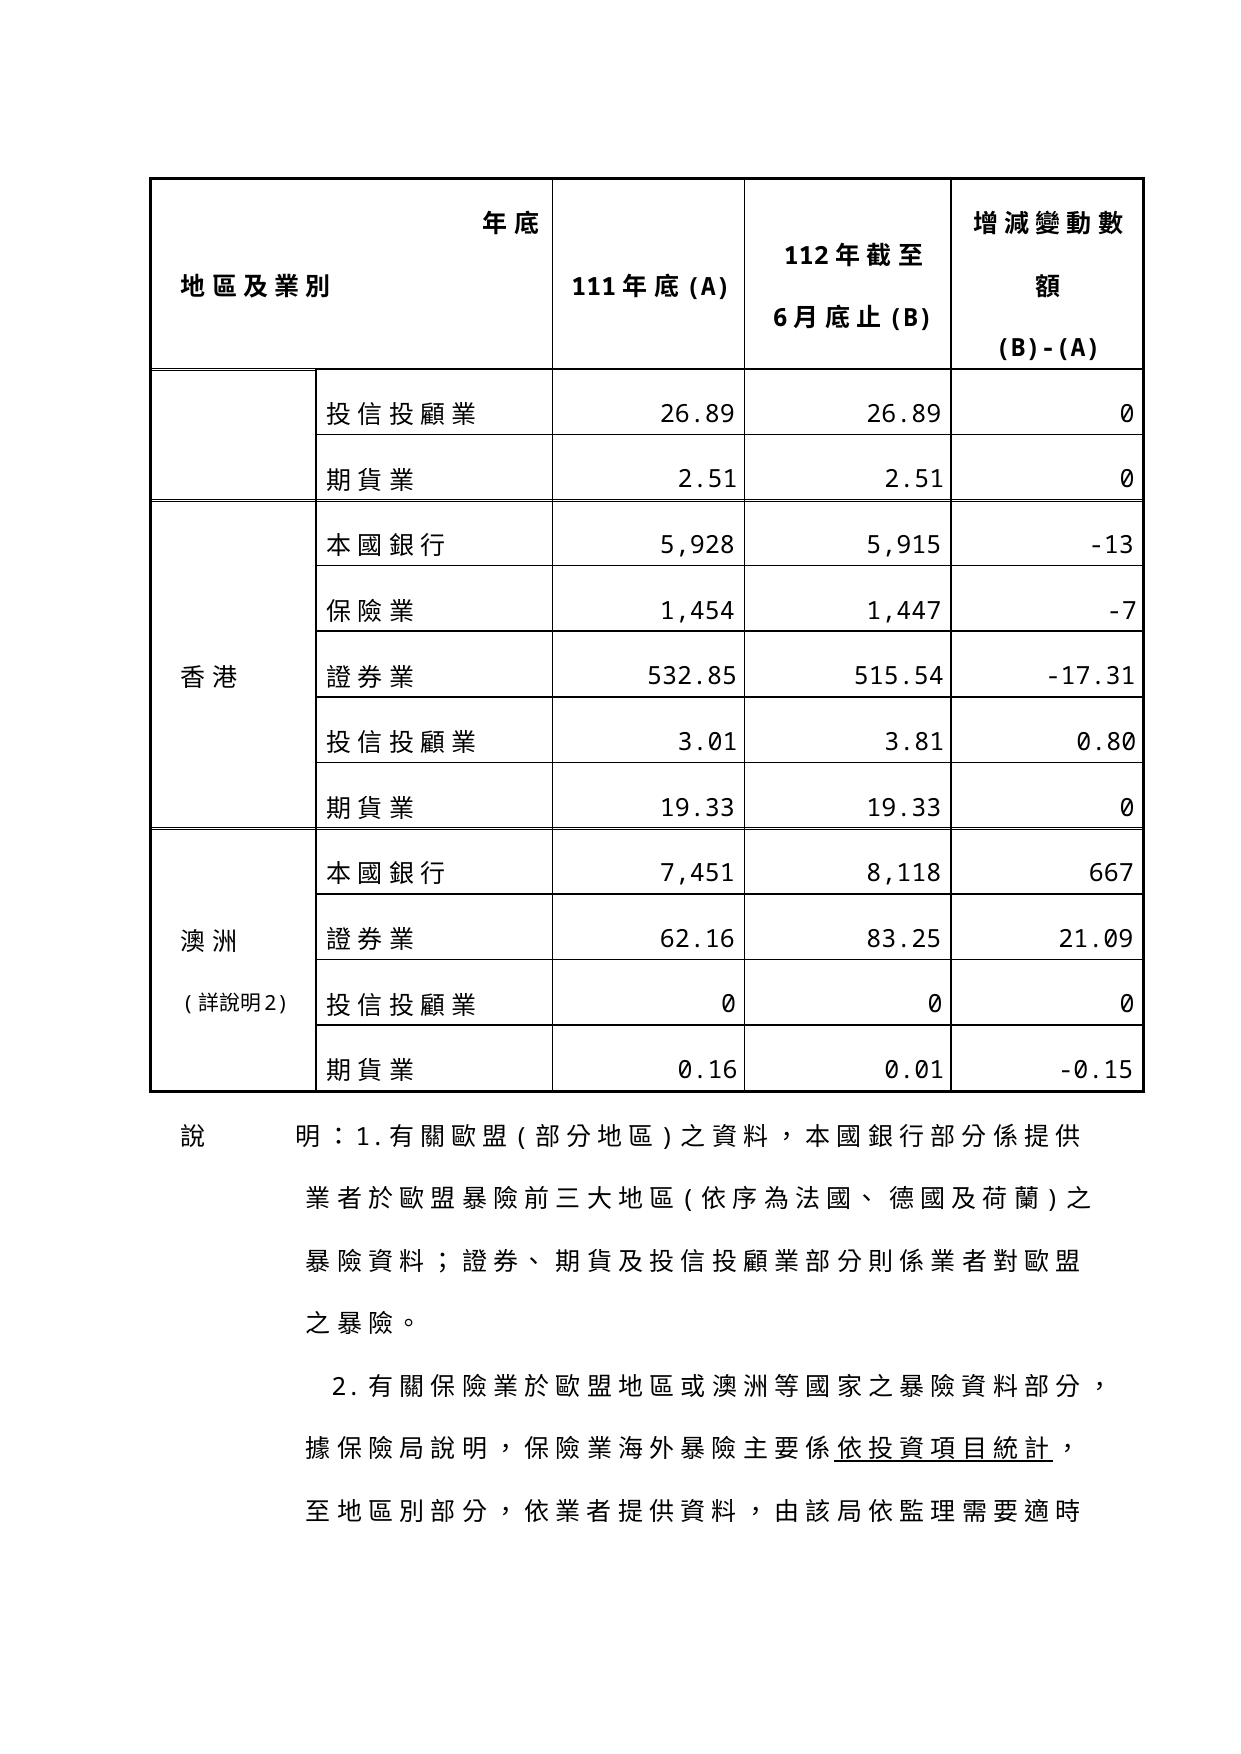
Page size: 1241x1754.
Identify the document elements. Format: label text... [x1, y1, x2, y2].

table_cell 532.85 [553, 632, 744, 696]
table_cell 期貨業 [317, 1026, 552, 1090]
table_cell 保險業 [317, 566, 552, 630]
table_cell -17.31 [952, 632, 1142, 696]
table_cell 515.54 [745, 632, 950, 696]
table_cell 本國銀行 [317, 830, 552, 893]
table_cell 0 [952, 960, 1142, 1024]
table_cell 證券業 [317, 632, 552, 696]
table_cell 83.25 [745, 895, 950, 958]
table_cell 0.01 [745, 1026, 950, 1090]
table_cell 19.33 [745, 763, 950, 827]
table_cell 5,915 [745, 502, 950, 565]
table_cell 證券業 [317, 895, 552, 958]
table_header 112年截至 6月底止(B) [745, 180, 950, 368]
table_cell 1,447 [745, 566, 950, 630]
table_cell 本國銀行 [317, 502, 552, 565]
table_cell 3.01 [553, 698, 744, 762]
table_cell 0 [745, 960, 950, 1024]
text 2.有關保險業於歐盟地區或澳洲等國家之暴險資料部分，據保險局說明，保險業海外暴險主要係依投資項目統計，至地區別部分，依業者提供資料，由該局依監理需要適時掌握。 [148, 1343, 1107, 1530]
table_cell 投信投顧業 [317, 370, 552, 433]
table_header 111年底(A) [553, 180, 744, 368]
table_cell 投信投顧業 [317, 698, 552, 762]
table_cell 期貨業 [317, 435, 552, 499]
table_cell 2.51 [745, 435, 950, 499]
table_cell 3.81 [745, 698, 950, 762]
table_cell 0.80 [952, 698, 1142, 762]
table_cell 5,928 [553, 502, 744, 565]
table_cell -0.15 [952, 1026, 1142, 1090]
table_cell 澳洲 (詳說明2) [152, 830, 315, 1090]
table_cell 0 [553, 960, 744, 1024]
table_cell 26.89 [553, 370, 744, 433]
table_header 增減變動數額 (B)-(A) [952, 180, 1142, 368]
table_cell 7,451 [553, 830, 744, 893]
table_cell 26.89 [745, 370, 950, 433]
table_cell 8,118 [745, 830, 950, 893]
text 說 明：1.有關歐盟(部分地區)之資料，本國銀行部分係提供業者於歐盟暴險前三大地區(依序為法國、德國及荷蘭)之暴險資料；證券、期貨及投信投顧業部分則係業者對歐盟之暴險。 [148, 1093, 1107, 1343]
table_cell 香港 [152, 502, 315, 827]
table_cell -7 [952, 566, 1142, 630]
table_cell [152, 371, 315, 499]
table_cell 21.09 [952, 895, 1142, 958]
table_cell 0 [952, 435, 1142, 499]
table_cell 667 [952, 830, 1142, 893]
table_cell 62.16 [553, 895, 744, 958]
table_cell 期貨業 [317, 763, 552, 827]
table_cell 0 [952, 370, 1142, 433]
table_cell 0 [952, 763, 1142, 827]
table_cell 2.51 [553, 435, 744, 499]
table_cell 投信投顧業 [317, 960, 552, 1024]
table_cell 0.16 [553, 1026, 744, 1090]
table_cell -13 [952, 502, 1142, 565]
table_cell 19.33 [553, 763, 744, 827]
table_cell 1,454 [553, 566, 744, 630]
table_header 年底 地區及業別 [152, 180, 552, 368]
